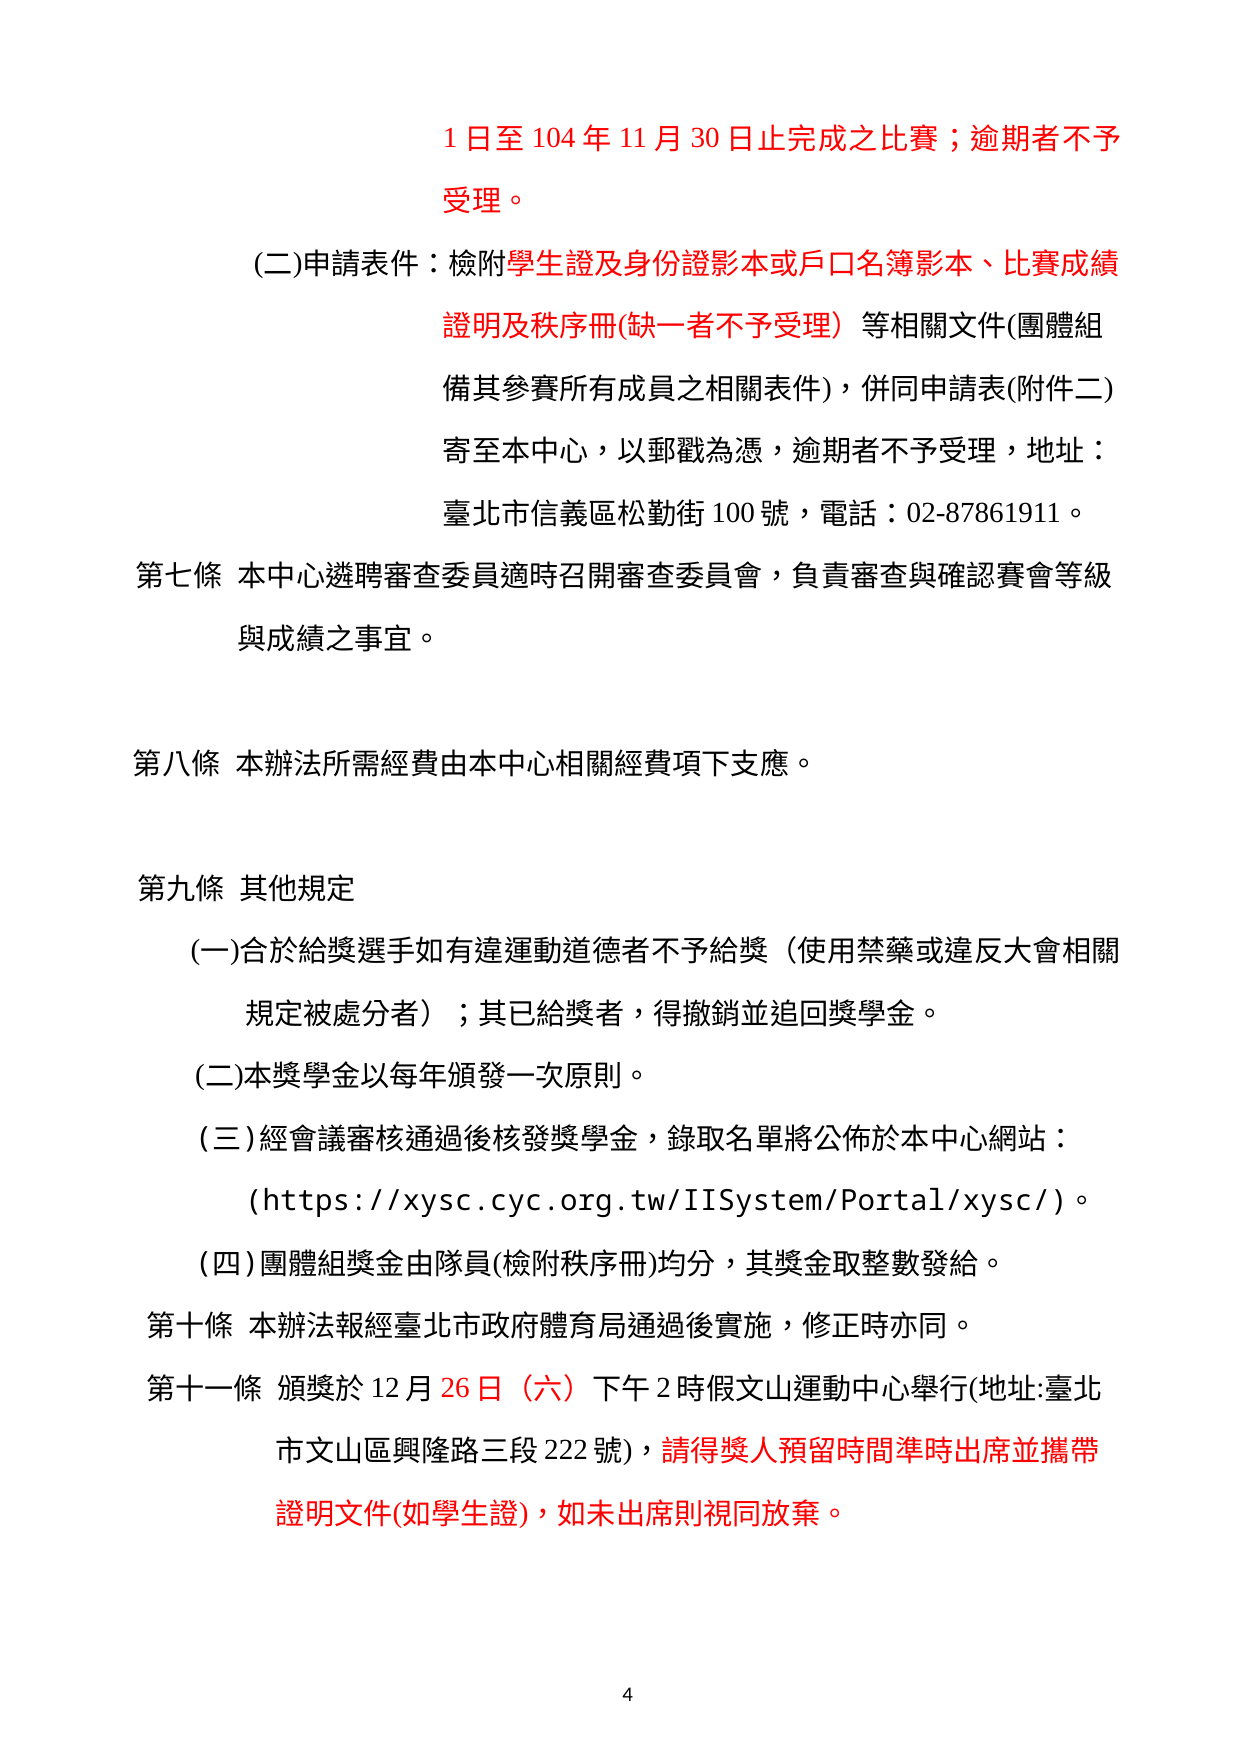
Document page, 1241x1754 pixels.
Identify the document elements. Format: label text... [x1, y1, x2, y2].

text (二)本獎學金以每年頒發一次原則。 [195, 1032, 1122, 1095]
text 1日至104年11月30日止完成之比賽；逾期者不予受理。 [254, 95, 1122, 220]
text 第十條 本辦法報經臺北市政府體育局通過後實施，修正時亦同。 [146, 1282, 1122, 1345]
text (一)合於給獎選手如有違運動道德者不予給獎（使用禁藥或違反大會相關規定被處分者）；其已給獎者，得撤銷並追回獎學金。 [190, 907, 1122, 1032]
text (三)經會議審核通過後核發獎學金，錄取名單將公佈於本中心網站：(https://xysc.cyc.org.tw/IISystem/Portal/xysc/)。 [195, 1095, 1122, 1220]
text 第八條 本辦法所需經費由本中心相關經費項下支應。 [133, 720, 1122, 782]
text 第九條 其他規定 [137, 845, 1122, 907]
text (二)申請表件：檢附學生證及身份證影本或戶口名簿影本、比賽成績證明及秩序冊(缺一者不予受理）等相關文件(團體組備其參賽所有成員之相關表件)，併同申請表(附件二)寄至本中心，以郵戳為憑，逾期者不予受理，地址：臺北市信義區松勤街100號，電話：02-87861911。 [254, 220, 1122, 532]
text (四)團體組獎金由隊員(檢附秩序冊)均分，其獎金取整數發給。 [195, 1220, 1122, 1282]
text 第七條 本中心遴聘審查委員適時召開審查委員會，負責審查與確認賽會等級與成績之事宜。 [135, 532, 1122, 657]
text 第十一條 頒獎於12月26日（六）下午2時假文山運動中心舉行(地址:臺北市文山區興隆路三段222號)，請得獎人預留時間準時出席並攜帶證明文件(如學生證)，如未出席則視同放棄。 [146, 1345, 1122, 1532]
